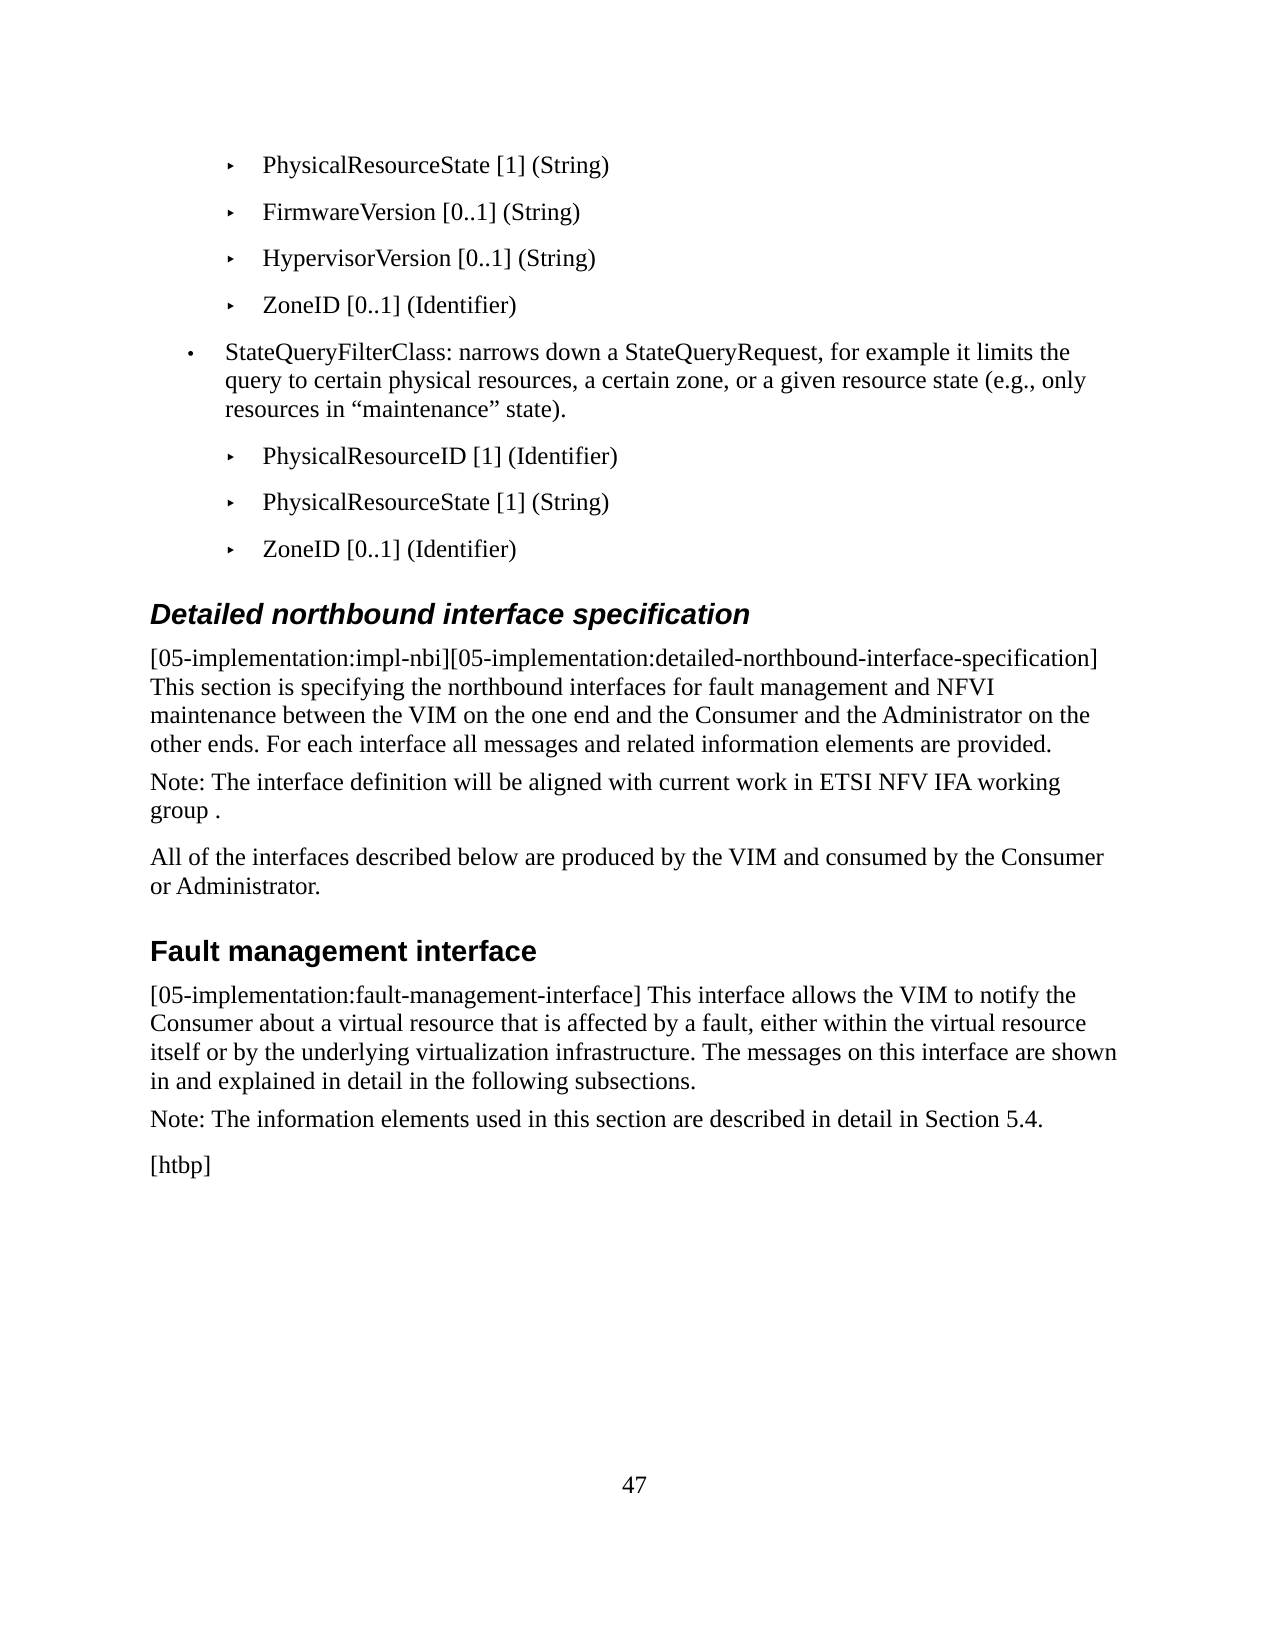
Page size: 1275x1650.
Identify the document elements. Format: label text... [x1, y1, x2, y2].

list ZoneID [0..1] (Identifier) [225, 534, 1125, 563]
list HypervisorVersion [0..1] (String) [225, 243, 1125, 272]
list FirmwareVersion [0..1] (String) [225, 197, 1125, 225]
text [htbp] [150, 1150, 1125, 1179]
text Note: The information elements used in this section are described in detail in Section 5.4. [150, 1104, 1125, 1132]
list PhysicalResourceState [1] (String) [225, 150, 1125, 179]
subtitle Fault management interface [150, 934, 1125, 967]
list StateQueryFilterClass: narrows down a StateQueryRequest, for example it limits the query to certain physical resources, a certain zone, or a given resource state (e.g., only resources in “maintenance” state). [187, 337, 1125, 423]
text [05-implementation:fault-management-interface] This interface allows the VIM to notify the Consumer about a virtual resource that is affected by a fault, either within the virtual resource itself or by the underlying virtualization infrastructure. The messages on this interface are shown in and explained in detail in the following subsections. [150, 980, 1125, 1095]
list ZoneID [0..1] (Identifier) [225, 290, 1125, 319]
text Note: The interface definition will be aligned with current work in ETSI NFV IFA working group . [150, 767, 1125, 824]
text [05-implementation:impl-nbi][05-implementation:detailed-northbound-interface-specification] This section is specifying the northbound interfaces for fault management and NFVI maintenance between the VIM on the one end and the Consumer and the Administrator on the other ends. For each interface all messages and related information elements are provided. [150, 643, 1125, 758]
list PhysicalResourceState [1] (String) [225, 487, 1125, 516]
text All of the interfaces described below are produced by the VIM and consumed by the Consumer or Administrator. [150, 842, 1125, 900]
list PhysicalResourceID [1] (Identifier) [225, 441, 1125, 469]
subtitle Detailed northbound interface specification [150, 597, 1125, 630]
